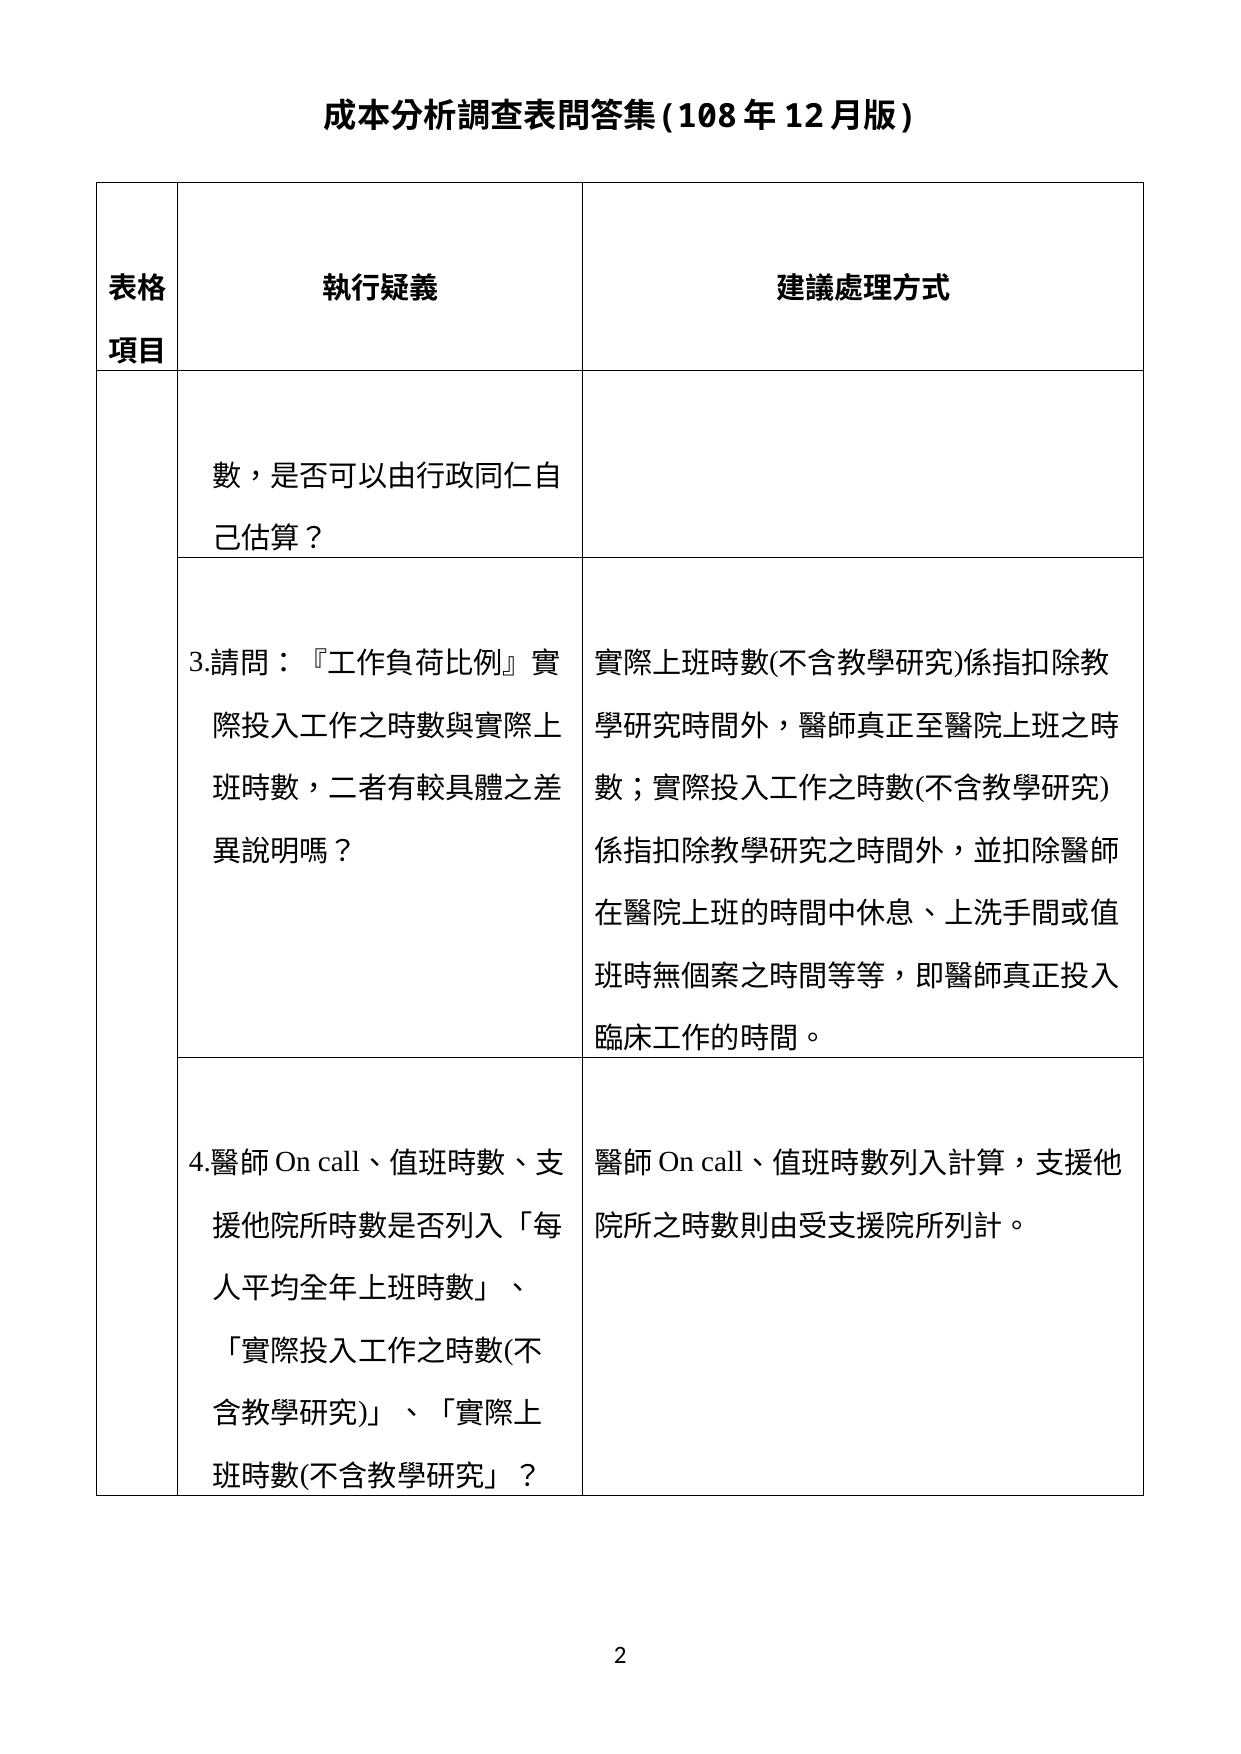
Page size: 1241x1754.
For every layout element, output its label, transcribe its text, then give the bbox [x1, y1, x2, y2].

table_header 建議處理方式 [583, 183, 1143, 369]
table_cell 實際上班時數(不含教學研究)係指扣除教學研究時間外，醫師真正至醫院上班之時數；實際投入工作之時數(不含教學研究)係指扣除教學研究之時間外，並扣除醫師在醫院上班的時間中休息、上洗手間或值班時無個案之時間等等，即醫師真正投入臨床工作的時間。 [583, 558, 1143, 1057]
table_cell 3.請問：『工作負荷比例』實際投入工作之時數與實際上班時數，二者有較具體之差異說明嗎？ [178, 558, 582, 1057]
table_cell [97, 371, 177, 1494]
table_cell 4.醫師On call、值班時數、支援他院所時數是否列入「每人平均全年上班時數」、「實際投入工作之時數(不含教學研究)」、「實際上班時數(不含教學研究」？ [178, 1058, 582, 1494]
table_header 表格項目 [97, 183, 177, 369]
table_header 執行疑義 [178, 183, 582, 369]
table_cell 醫師On call、值班時數列入計算，支援他院所之時數則由受支援院所列計。 [583, 1058, 1143, 1494]
table_cell 數，是否可以由行政同仁自己估算？ [178, 371, 582, 557]
table_cell [583, 371, 1143, 557]
